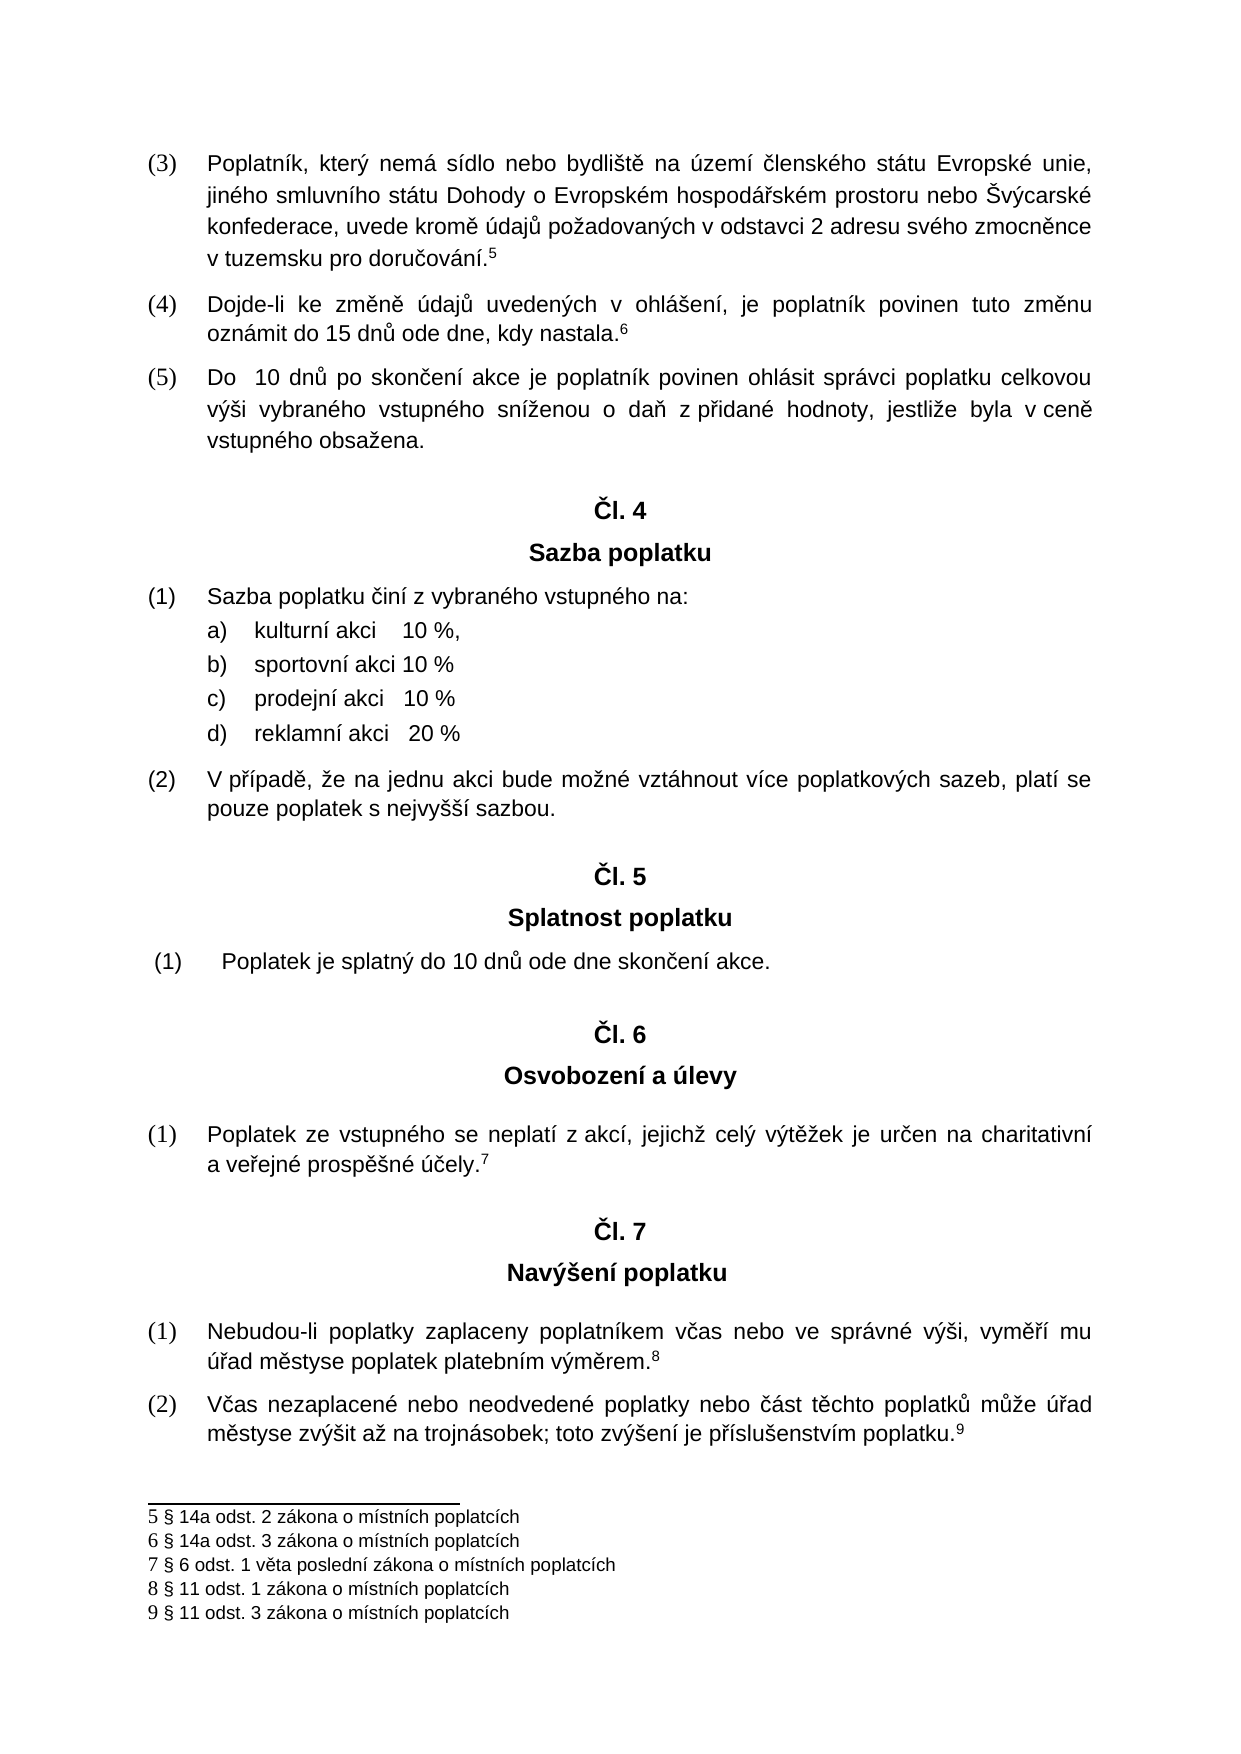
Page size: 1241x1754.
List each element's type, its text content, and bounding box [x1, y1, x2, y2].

list Včas nezaplacené nebo neodvedené poplatky nebo část těchto poplatků může úřad městyse zvýšit až na trojnásobek; toto zvýšení je příslušenstvím poplatku. [148, 1389, 1092, 1447]
list V případě, že na jednu akci bude možné vztáhnout více poplatkových sazeb, platí se pouze poplatek s nejvyšší sazbou. [148, 766, 1092, 822]
list Poplatník, který nemá sídlo nebo bydliště na území členského státu Evropské unie, jiného smluvního státu Dohody o Evropském hospodářském prostoru nebo Švýcarské konfederace, uvede kromě údajů požadovaných v odstavci 2 adresu svého zmocněnce v tuzemsku pro doručování. [148, 148, 1092, 271]
text Čl. 6 [148, 1020, 1092, 1049]
list Dojde-li ke změně údajů uvedených v ohlášení, je poplatník povinen tuto změnu oznámit do 15 dnů ode dne, kdy nastala. [148, 289, 1092, 347]
text Navýšení poplatku [148, 1258, 1092, 1287]
list § 11 odst. 1 zákona o místních poplatcích [148, 1576, 1092, 1600]
list Sazba poplatku činí z vybraného vstupného na: [148, 583, 1092, 609]
list § 14a odst. 3 zákona o místních poplatcích [148, 1528, 1092, 1552]
text Čl. 7 [148, 1217, 1092, 1246]
text Splatnost poplatku [148, 903, 1092, 932]
list Nebudou-li poplatky zaplaceny poplatníkem včas nebo ve správné výši, vyměří mu úřad městyse poplatek platebním výměrem. [148, 1316, 1092, 1374]
text (1) Poplatek je splatný do 10 dnů ode dne skončení akce. [148, 948, 1092, 975]
text Čl. 5 [148, 862, 1092, 890]
list Do 10 dnů po skončení akce je poplatník povinen ohlásit správci poplatku celkovou výši vybraného vstupného sníženou o daň z přidané hodnoty, jestliže byla v ceně vstupného obsažena. [148, 362, 1092, 453]
text Sazba poplatku [148, 537, 1092, 566]
text Čl. 4 [148, 496, 1092, 525]
list sportovní akci 10 % [207, 651, 1092, 678]
list § 6 odst. 1 věta poslední zákona o místních poplatcích [148, 1552, 1092, 1576]
list § 14a odst. 2 zákona o místních poplatcích [148, 1504, 1092, 1528]
text Osvobození a úlevy [148, 1061, 1092, 1090]
list § 11 odst. 3 zákona o místních poplatcích [148, 1600, 1092, 1624]
list reklamní akci 20 % [207, 719, 1092, 746]
list Poplatek ze vstupného se neplatí z akcí, jejichž celý výtěžek je určen na charitativní a veřejné prospěšné účely. [148, 1119, 1092, 1177]
list prodejní akci 10 % [207, 685, 1092, 712]
list kulturní akci 10 %, [207, 617, 1092, 643]
